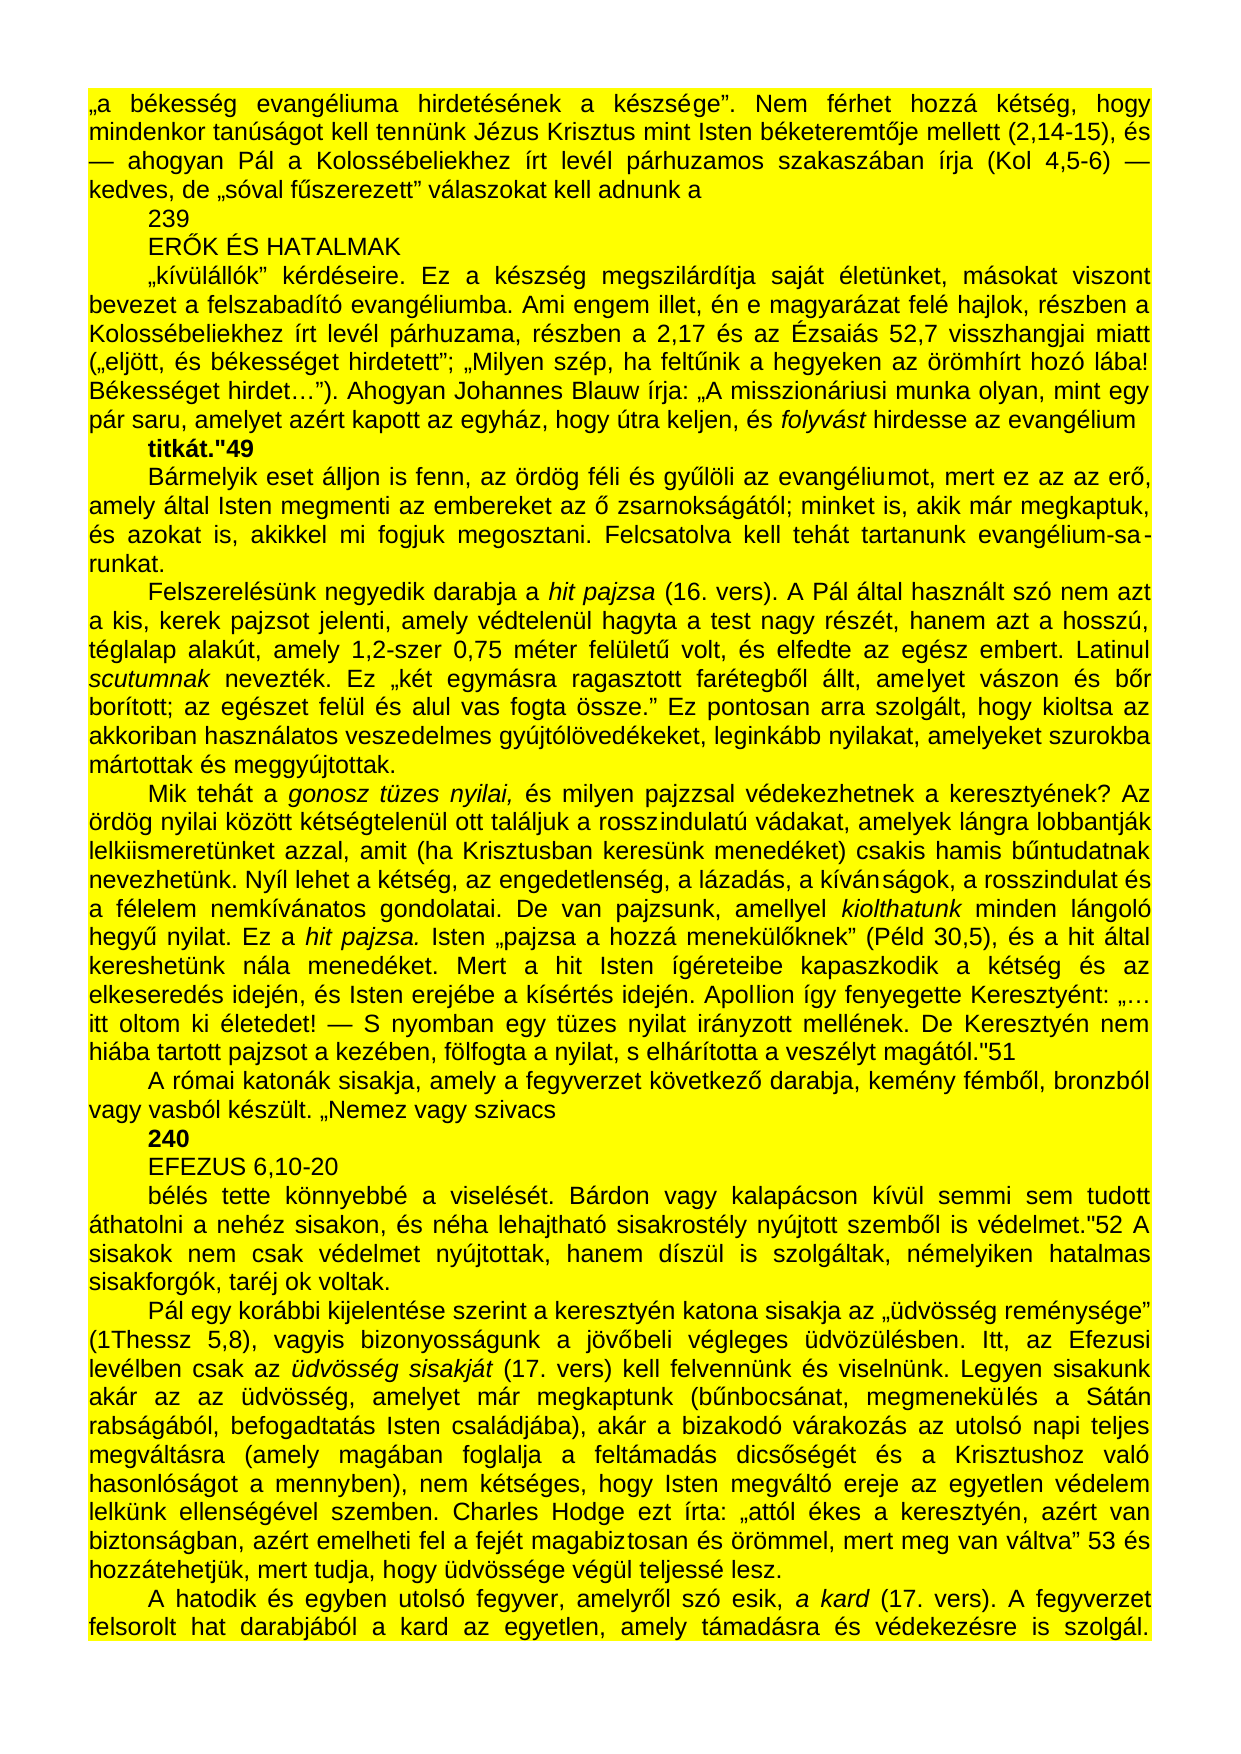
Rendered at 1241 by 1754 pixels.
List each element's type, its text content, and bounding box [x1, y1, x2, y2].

text Felszerelésünk negyedik darabja a hit pajzsa (16. vers). A Pál által használt szó nem azt a kis, kerek pajzsot jelenti, amely védtelenül hagyta a test nagy részét, hanem azt a hosszú, téglalap alakút, amely 1,2-szer 0,75 méter felületű volt, és elfedte az egész embert. Latinul scutumnak nevezték. Ez „két egymásra ragasztott farétegből állt, ame­lyet vászon és bőr borított; az egészet felül és alul vas fogta össze.” Ez pontosan arra szolgált, hogy kioltsa az akkoriban használatos vesze­delmes gyújtólövedékeket, leginkább nyilakat, amelyeket szurokba mártottak és meggyújtottak. [88, 577, 1152, 778]
text „a békesség evangéliuma hirdetésének a készsé­ge”. Nem férhet hozzá kétség, hogy mindenkor tanúságot kell ten­nünk Jézus Krisztus mint Isten béketeremtője mellett (2,14-15), és — ahogyan Pál a Kolossébeliekhez írt levél párhuzamos szakaszában írja (Kol 4,5-6) — kedves, de „sóval fűszerezett” válaszokat kell adnunk a [88, 88, 1152, 203]
text 240 [88, 1123, 1152, 1152]
text A hatodik és egyben utolsó fegyver, amelyről szó esik, a kard (17. vers). A fegyverzet felsorolt hat darabjából a kard az egyetlen, amely támadásra és védekezésre is szolgál. [88, 1583, 1152, 1641]
text Bármelyik eset álljon is fenn, az ördög féli és gyűlöli az evangéliu­mot, mert ez az az erő, amely által Isten megmenti az embereket az ő zsarnokságától; minket is, akik már megkaptuk, és azokat is, akikkel mi fogjuk megosztani. Felcsatolva kell tehát tartanunk evangélium-sa­runkat. [88, 462, 1152, 577]
text ERŐK ÉS HATALMAK [88, 232, 1152, 261]
text „kívülállók” kérdéseire. Ez a készség megszilárdítja saját életünket, másokat viszont bevezet a felszabadító evangéliumba. Ami engem illet, én e magyarázat felé hajlok, részben a Kolossébeliekhez írt levél párhuzama, részben a 2,17 és az Ézsaiás 52,7 visszhangjai miatt („eljött, és békességet hirdetett”; „Milyen szép, ha feltűnik a hegyeken az örömhírt hozó lába! Békességet hirdet…”). Ahogyan Johannes Blauw írja: „A misszionáriusi munka olyan, mint egy pár saru, amelyet azért kapott az egyház, hogy útra keljen, és folyvást hirdesse az evangélium [88, 261, 1152, 433]
text 239 [88, 203, 1152, 232]
text Mik tehát a gonosz tüzes nyilai, és milyen pajzzsal védekezhetnek a keresztyének? Az ördög nyilai között kétségtelenül ott találjuk a rossz­indulatú vádakat, amelyek lángra lobbantják lelkiismeretünket azzal, amit (ha Krisztusban keresünk menedéket) csakis hamis bűntudatnak nevezhetünk. Nyíl lehet a kétség, az engedetlenség, a lázadás, a kíván­ságok, a rosszindulat és a félelem nemkívánatos gondolatai. De van pajzsunk, amellyel kiolthatunk minden lángoló hegyű nyilat. Ez a hit pajzsa. Isten „pajzsa a hozzá menekülőknek” (Péld 30,5), és a hit által kereshetünk nála menedéket. Mert a hit Isten ígéreteibe kapaszkodik a kétség és az elkeseredés idején, és Isten erejébe a kísértés idején. Apol­lion így fenyegette Keresztyént: „…itt oltom ki életedet! — S nyomban egy tüzes nyilat irányzott mellének. De Keresztyén nem hiába tartott pajzsot a kezében, fölfogta a nyilat, s elhárította a veszélyt magától."51 [88, 778, 1152, 1066]
text titkát."49 [88, 433, 1152, 462]
text Pál egy korábbi kijelentése szerint a keresztyén katona sisakja az „üdvösség reménysége” (1Thessz 5,8), vagyis bizonyosságunk a jövő­beli végleges üdvözülésben. Itt, az Efezusi levélben csak az üdvösség sisakját (17. vers) kell felvennünk és viselnünk. Legyen sisakunk akár az az üdvösség, amelyet már megkaptunk (bűnbocsánat, megmenekü­lés a Sátán rabságából, befogadtatás Isten családjába), akár a bizakodó várakozás az utolsó napi teljes megváltásra (amely magában foglalja a feltámadás dicsőségét és a Krisztushoz való hasonlóságot a menny­ben), nem kétséges, hogy Isten megváltó ereje az egyetlen védelem lelkünk ellenségével szemben. Charles Hodge ezt írta: „attól ékes a keresztyén, azért van biztonságban, azért emelheti fel a fejét magabiz­tosan és örömmel, mert meg van váltva” 53 és hozzátehetjük, mert tudja, hogy üdvössége végül teljessé lesz. [88, 1296, 1152, 1583]
text A római katonák sisakja, amely a fegyverzet következő darabja, kemény fémből, bronzból vagy vasból készült. „Nemez vagy szivacs [88, 1066, 1152, 1123]
text bélés tette könnyebbé a viselését. Bárdon vagy kalapácson kívül semmi sem tudott áthatolni a nehéz sisakon, és néha lehajtható sisakrostély nyújtott szemből is védelmet."52 A sisakok nem csak védelmet nyújtot­tak, hanem díszül is szolgáltak, némelyiken hatalmas sisakforgók, taré­j ok voltak. [88, 1181, 1152, 1296]
text EFEZUS 6,10-20 [88, 1152, 1152, 1181]
